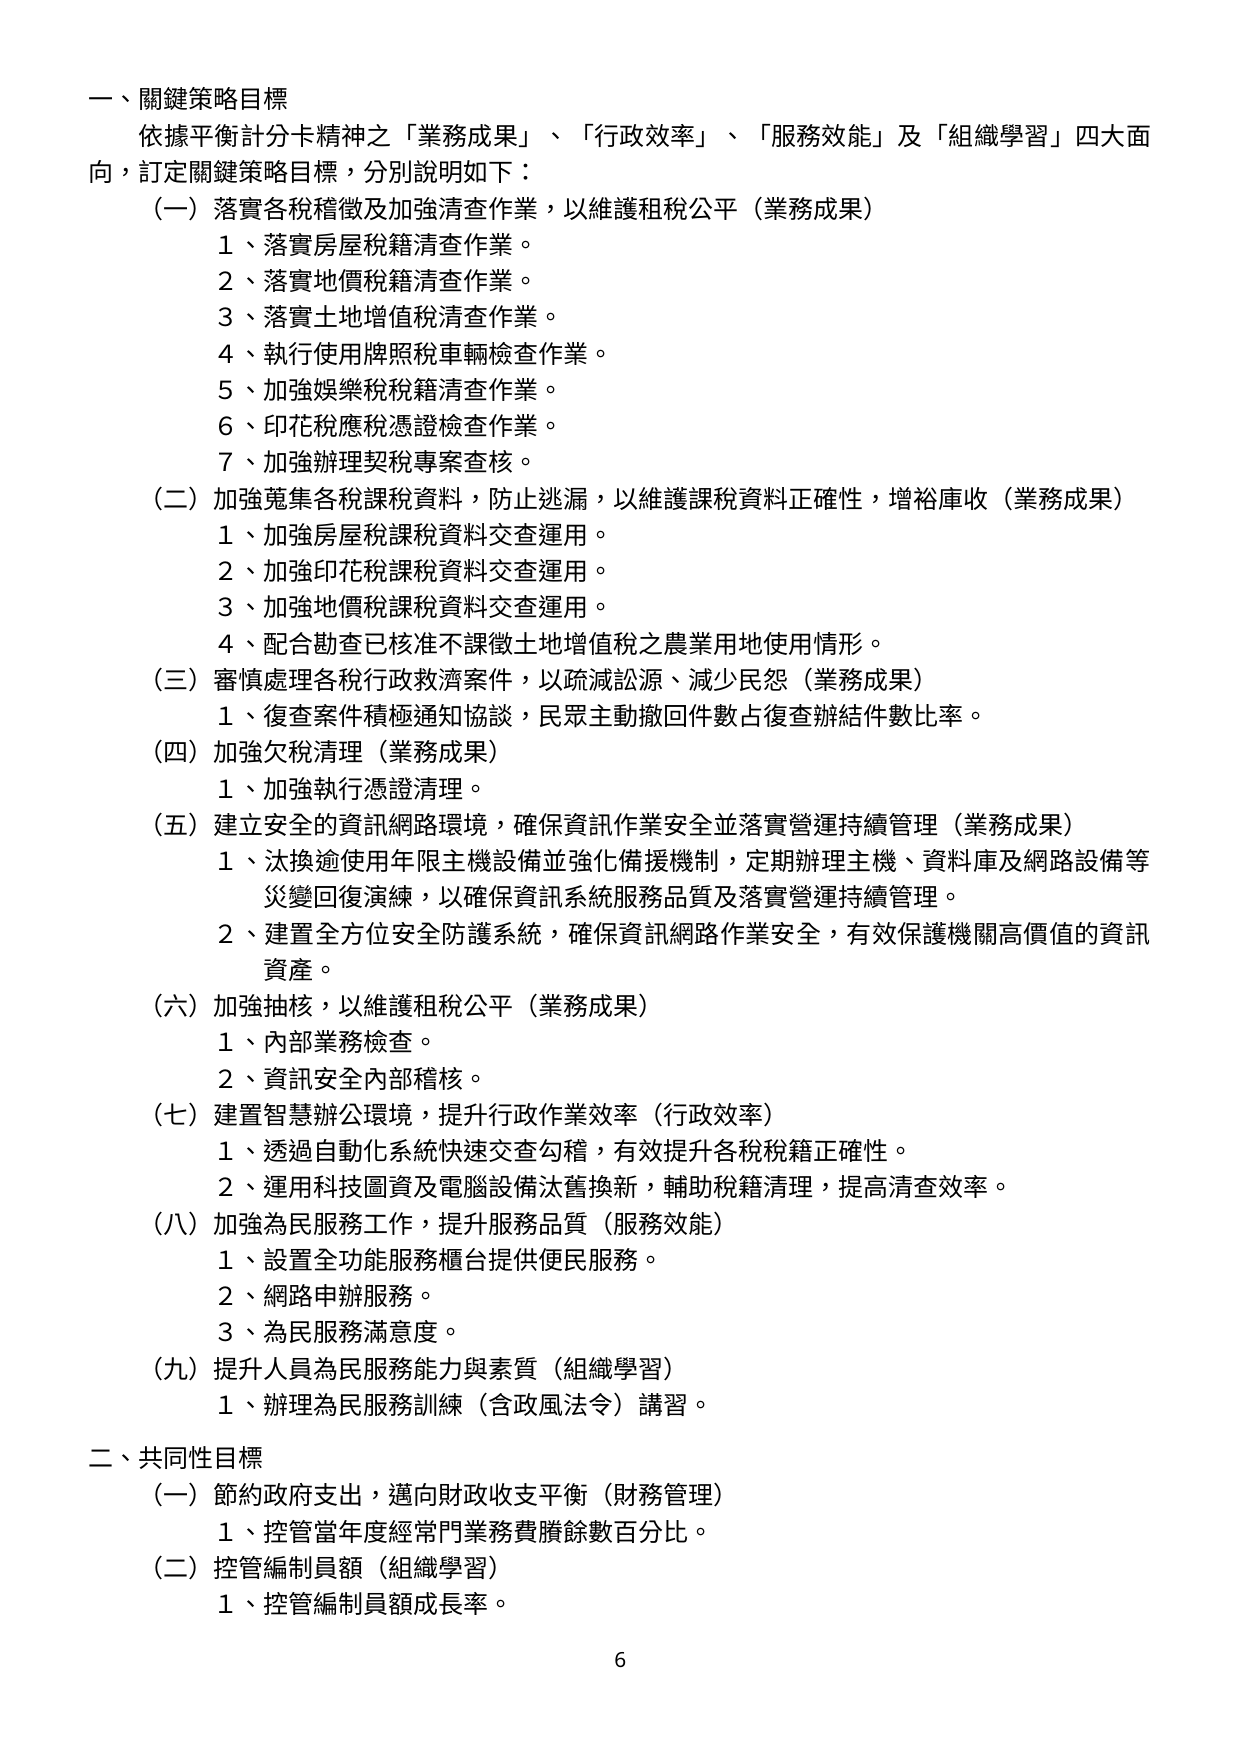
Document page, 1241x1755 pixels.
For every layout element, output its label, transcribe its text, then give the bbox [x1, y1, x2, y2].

text （八）加強為民服務工作，提升服務品質（服務效能） [139, 1204, 1152, 1240]
text １、落實房屋稅籍清查作業。 [214, 225, 1152, 262]
text ２、建置全方位安全防護系統，確保資訊網路作業安全，有效保護機關高價值的資訊資產。 [214, 914, 1152, 987]
text 一、關鍵策略目標 [89, 75, 1152, 117]
text （二）加強蒐集各稅課稅資料，防止逃漏，以維護課稅資料正確性，增裕庫收（業務成果） [139, 479, 1152, 515]
text ４、配合勘查已核准不課徵土地增值稅之農業用地使用情形。 [214, 624, 1152, 660]
text ７、加強辦理契稅專案查核。 [214, 443, 1152, 479]
text （四）加強欠稅清理（業務成果） [139, 733, 1152, 769]
text ４、執行使用牌照稅車輛檢查作業。 [214, 334, 1152, 370]
text ２、加強印花稅課稅資料交查運用。 [214, 552, 1152, 588]
text ５、加強娛樂稅稅籍清查作業。 [214, 370, 1152, 407]
text （九）提升人員為民服務能力與素質（組織學習） [139, 1349, 1152, 1385]
text 二、共同性目標 [89, 1434, 1152, 1476]
text １、加強執行憑證清理。 [214, 769, 1152, 805]
text １、辦理為民服務訓練（含政風法令）講習。 [214, 1385, 1152, 1422]
text （三）審慎處理各稅行政救濟案件，以疏減訟源、減少民怨（業務成果） [139, 660, 1152, 697]
text （二）控管編制員額（組織學習） [139, 1548, 1152, 1584]
text （一）落實各稅稽徵及加強清查作業，以維護租稅公平（業務成果） [139, 189, 1152, 225]
text １、復查案件積極通知協談，民眾主動撤回件數占復查辦結件數比率。 [214, 697, 1152, 733]
text １、汰換逾使用年限主機設備並強化備援機制，定期辦理主機、資料庫及網路設備等災變回復演練，以確保資訊系統服務品質及落實營運持續管理。 [214, 842, 1152, 914]
text ２、運用科技圖資及電腦設備汰舊換新，輔助稅籍清理，提高清查效率。 [214, 1168, 1152, 1204]
text ３、加強地價稅課稅資料交查運用。 [214, 588, 1152, 624]
text １、設置全功能服務櫃台提供便民服務。 [214, 1240, 1152, 1277]
text １、控管編制員額成長率。 [214, 1584, 1152, 1621]
text （七）建置智慧辦公環境，提升行政作業效率（行政效率） [139, 1095, 1152, 1132]
text （一）節約政府支出，邁向財政收支平衡（財務管理） [139, 1476, 1152, 1512]
text ２、網路申辦服務。 [214, 1277, 1152, 1313]
text ３、為民服務滿意度。 [214, 1313, 1152, 1349]
text ６、印花稅應稅憑證檢查作業。 [214, 407, 1152, 443]
text ３、落實土地增值稅清查作業。 [214, 298, 1152, 334]
text ２、資訊安全內部稽核。 [214, 1059, 1152, 1095]
text １、加強房屋稅課稅資料交查運用。 [214, 515, 1152, 552]
text （五）建立安全的資訊網路環境，確保資訊作業安全並落實營運持續管理（業務成果） [139, 805, 1152, 842]
text ２、落實地價稅籍清查作業。 [214, 262, 1152, 298]
text （六）加強抽核，以維護租稅公平（業務成果） [139, 987, 1152, 1023]
text １、透過自動化系統快速交查勾稽，有效提升各稅稅籍正確性。 [214, 1132, 1152, 1168]
text 依據平衡計分卡精神之「業務成果」、「行政效率」、「服務效能」及「組織學習」四大面向，訂定關鍵策略目標，分別說明如下： [89, 117, 1152, 189]
text １、內部業務檢查。 [214, 1023, 1152, 1059]
text １、控管當年度經常門業務費賸餘數百分比。 [214, 1512, 1152, 1548]
